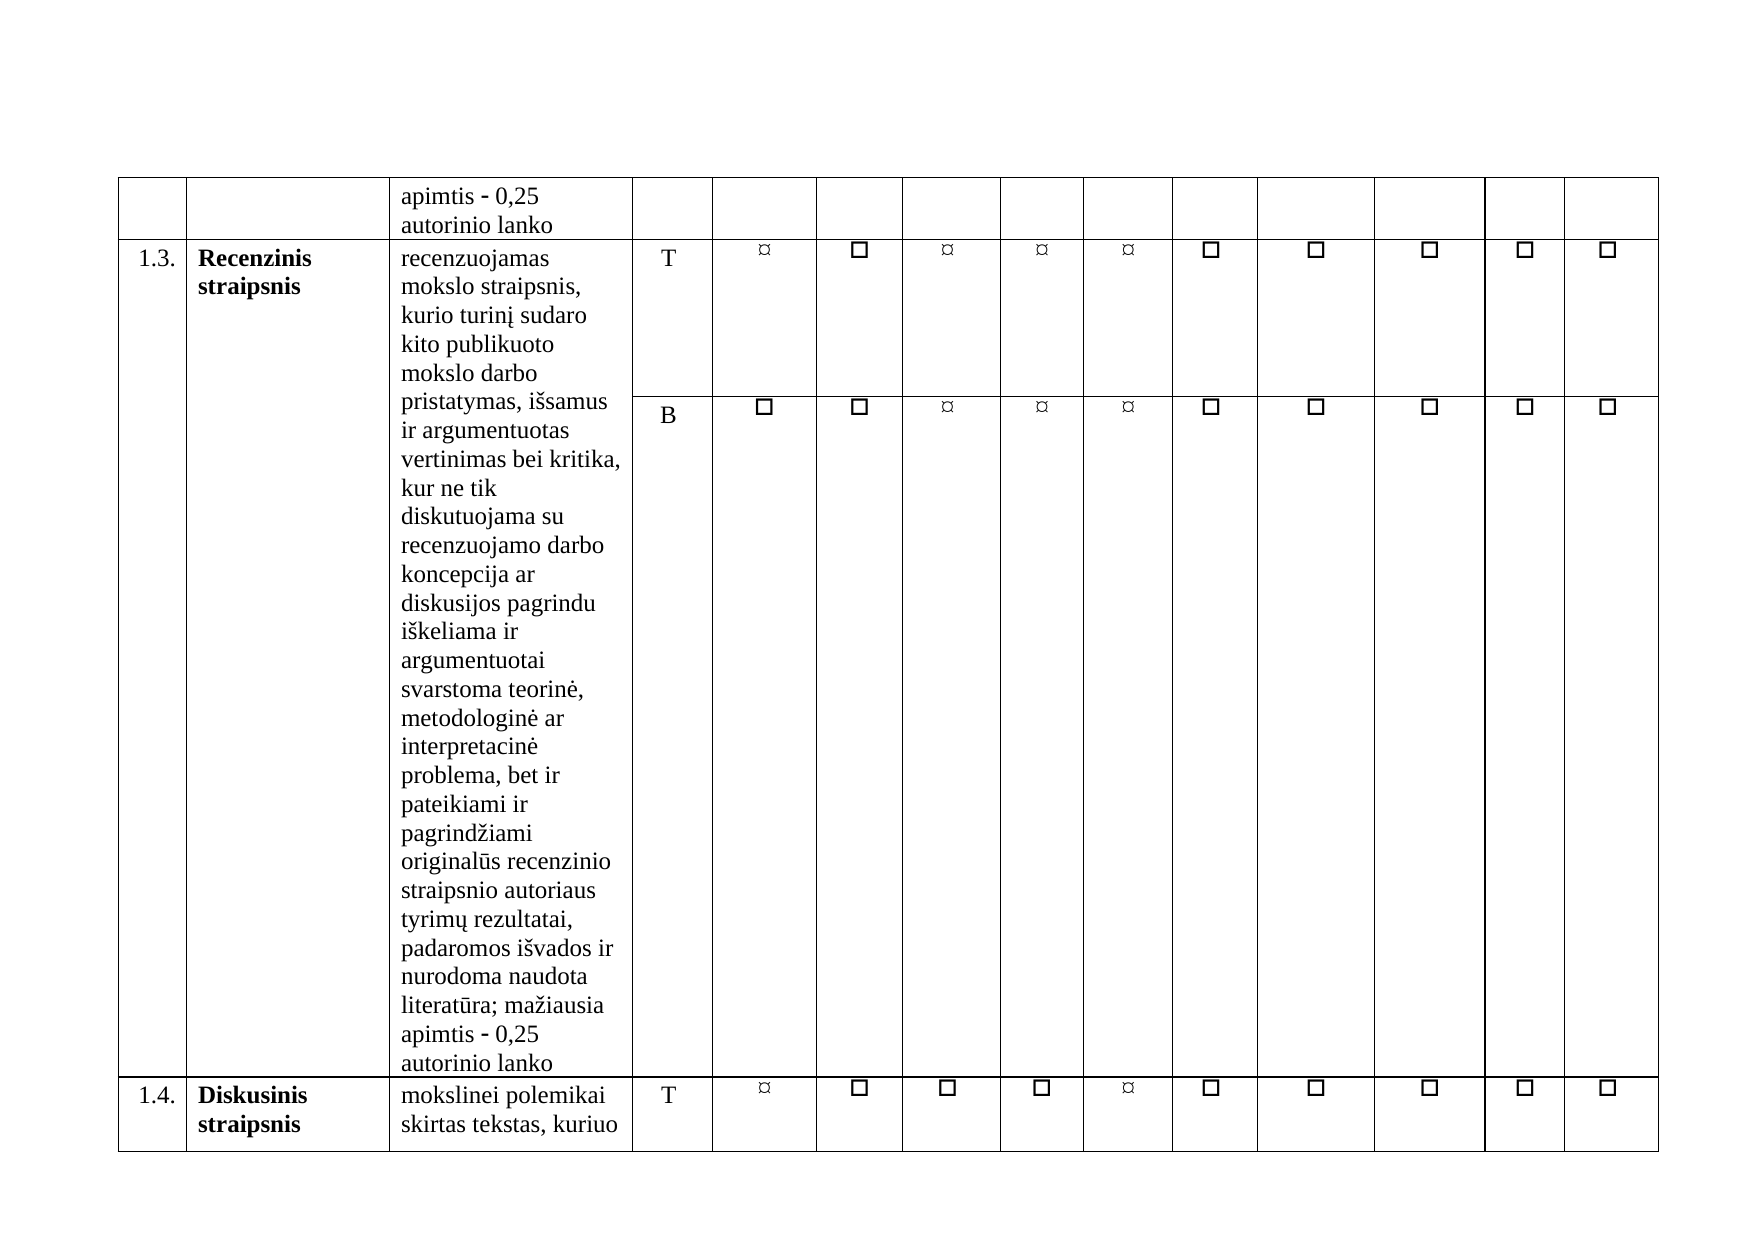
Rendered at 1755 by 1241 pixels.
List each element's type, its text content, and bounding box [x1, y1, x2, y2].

table_cell  [1486, 1078, 1564, 1151]
table_cell Diskusinis straipsnis [187, 1078, 389, 1151]
table_cell  [1001, 397, 1083, 1076]
table_cell  [1084, 397, 1172, 1076]
table_cell  [1258, 240, 1374, 396]
table_cell [187, 178, 389, 239]
table_cell recenzuojamas mokslo straipsnis, kurio turinį sudaro kito publikuoto mokslo darbo pristatymas, išsamus ir argumentuotas vertinimas bei kritika, kur ne tik diskutuojama su recenzuojamo darbo koncepcija ar diskusijos pagrindu iškeliama ir argumentuotai svarstoma teorinė, metodologinė ar interpretacinė problema, bet ir pateikiami ir pagrindžiami originalūs recenzinio straipsnio autoriaus tyrimų rezultatai, padaromos išvados ir nurodoma naudota literatūra; mažiausia apimtis  0,25 autorinio lanko [390, 240, 632, 1076]
table_cell  [1486, 397, 1564, 1076]
table_cell  [1565, 240, 1658, 396]
table_cell  [713, 240, 816, 396]
table_cell  [817, 1078, 902, 1151]
table_cell  [903, 397, 1000, 1076]
table_cell B [633, 397, 712, 1076]
table_cell  [1565, 1078, 1658, 1151]
table_cell [1001, 178, 1083, 239]
table_cell [903, 178, 1000, 239]
table_cell  [817, 397, 902, 1076]
table_cell  [1375, 1078, 1484, 1151]
table_cell apimtis  0,25 autorinio lanko [390, 178, 632, 239]
table_cell  [1173, 1078, 1257, 1151]
table_cell  [1486, 240, 1564, 396]
table_cell [1173, 178, 1257, 239]
table_cell Recenzinis straipsnis [187, 240, 389, 1076]
table_cell [713, 178, 816, 239]
table_cell [119, 178, 186, 239]
table_cell  [817, 240, 902, 396]
table_cell  [1173, 397, 1257, 1076]
table_cell  [1001, 240, 1083, 396]
table_cell  [903, 1078, 1000, 1151]
table_cell  [1375, 240, 1484, 396]
table_cell mokslinei polemikai skirtas tekstas, kuriuo [390, 1078, 632, 1151]
table_cell T [633, 240, 712, 396]
table_cell T [633, 1078, 712, 1151]
table_cell [1258, 178, 1374, 239]
table_cell  [1173, 240, 1257, 396]
table_cell  [1001, 1078, 1083, 1151]
table_cell [1486, 178, 1564, 239]
table_cell 1.4. [119, 1078, 186, 1151]
table_cell  [1084, 1078, 1172, 1151]
table_cell [633, 178, 712, 239]
table_cell  [1084, 240, 1172, 396]
table_cell  [1258, 397, 1374, 1076]
table_cell 1.3. [119, 240, 186, 1076]
table_cell  [903, 240, 1000, 396]
table_cell  [1375, 397, 1484, 1076]
table_cell [1565, 178, 1658, 239]
table_cell  [713, 397, 816, 1076]
table_cell  [1258, 1078, 1374, 1151]
table_cell  [713, 1078, 816, 1151]
table_cell  [1565, 397, 1658, 1076]
table_cell [1084, 178, 1172, 239]
table_cell [1375, 178, 1484, 239]
table_cell [817, 178, 902, 239]
